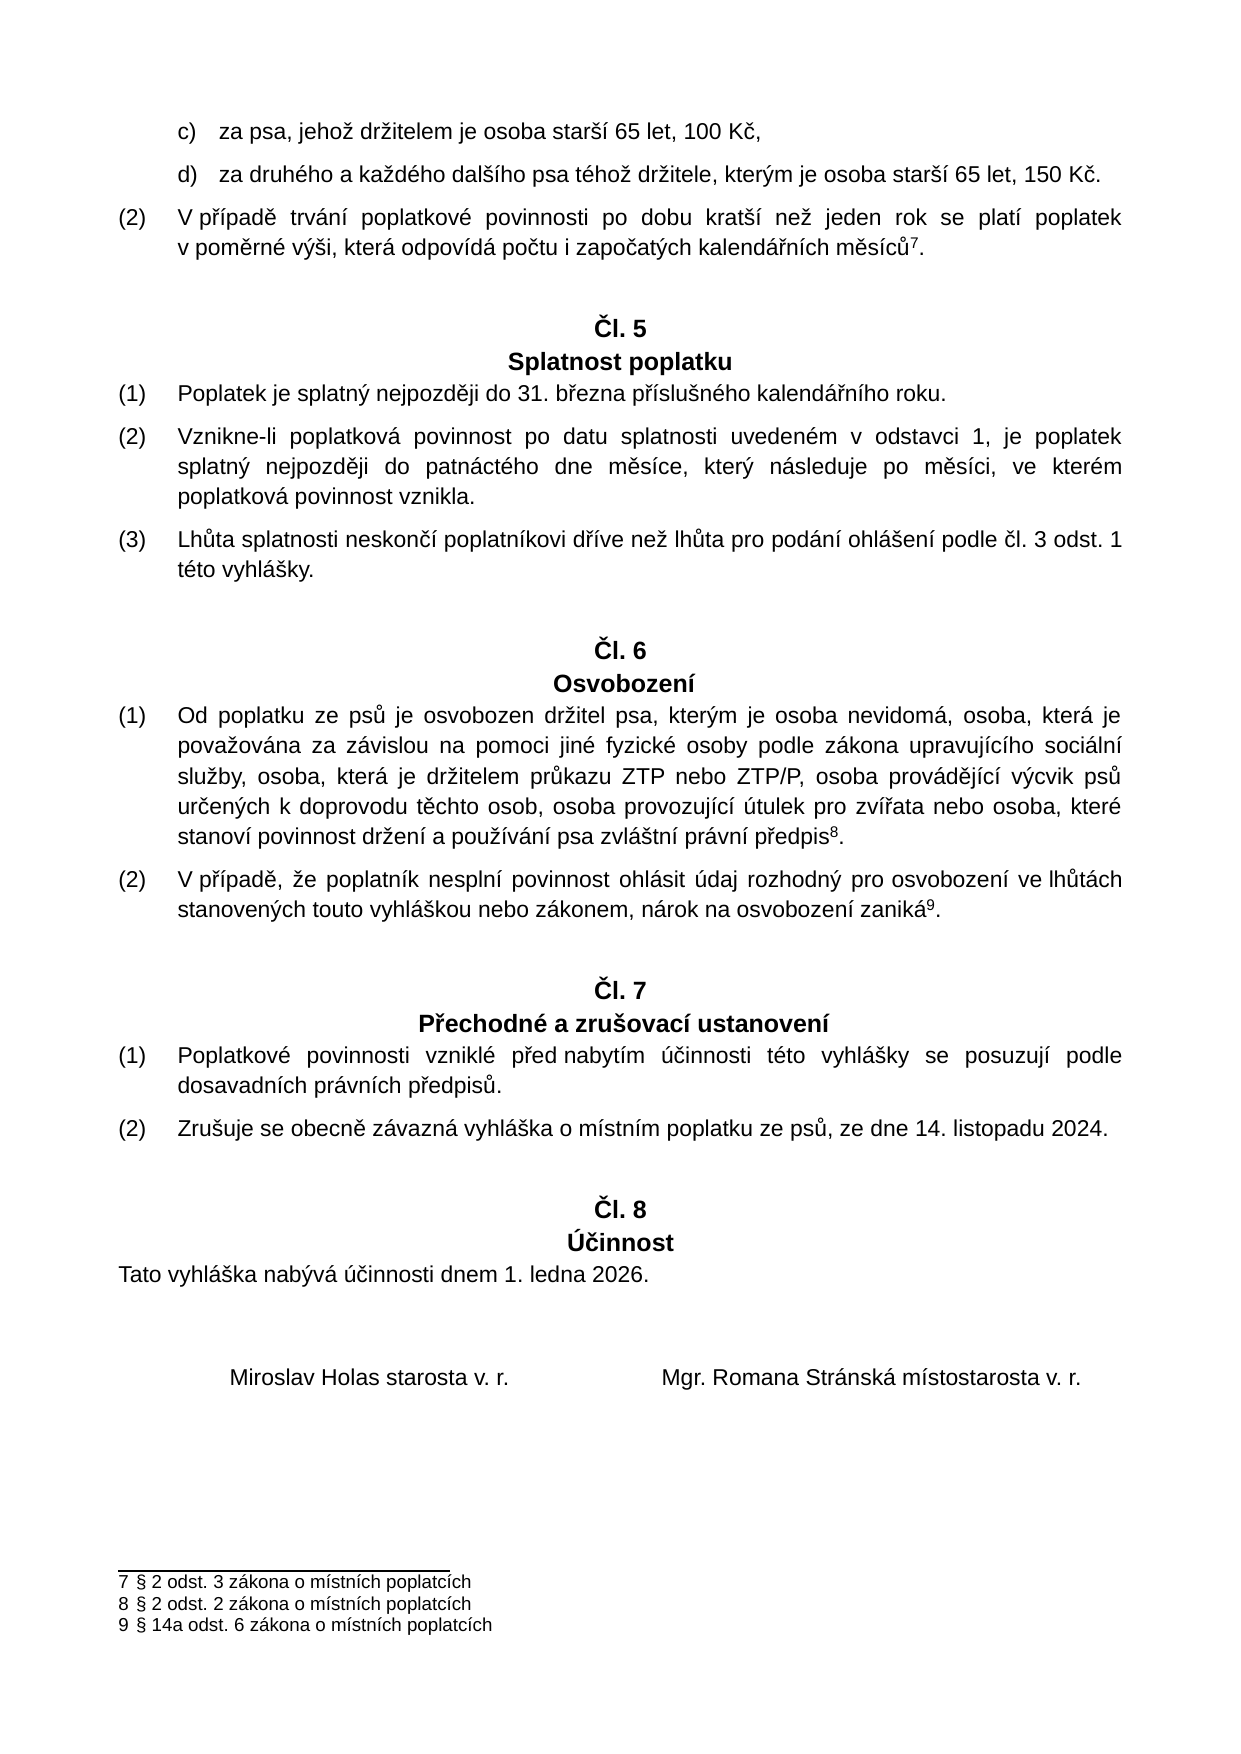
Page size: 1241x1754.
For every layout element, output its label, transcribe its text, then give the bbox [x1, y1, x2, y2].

list Poplatek je splatný nejpozději do 31. března příslušného kalendářního roku. [118, 380, 1122, 406]
subtitle Čl. 5 Splatnost poplatku [118, 314, 1122, 376]
list Zrušuje se obecně závazná vyhláška o místním poplatku ze psů, ze dne 14. listopadu 2024. [118, 1115, 1122, 1142]
list V případě trvání poplatkové povinnosti po dobu kratší než jeden rok se platí poplatek v poměrné výši, která odpovídá počtu i započatých kalendářních měsíců. [118, 203, 1122, 260]
list § 14a odst. 6 zákona o místních poplatcích [118, 1614, 1122, 1635]
list za psa, jehož držitelem je osoba starší 65 let, 100 Kč, [177, 118, 1122, 144]
subtitle Čl. 7 Přechodné a zrušovací ustanovení [118, 976, 1122, 1038]
list Od poplatku ze psů je osvobozen držitel psa, kterým je osoba nevidomá, osoba, která je považována za závislou na pomoci jiné fyzické osoby podle zákona upravujícího sociální služby, osoba, která je držitelem průkazu ZTP nebo ZTP/P, osoba provádějící výcvik psů určených k doprovodu těchto osob, osoba provozující útulek pro zvířata nebo osoba, které stanoví povinnost držení a používání psa zvláštní právní předpis. [118, 702, 1122, 849]
list V případě, že poplatník nesplní povinnost ohlásit údaj rozhodný pro osvobození ve lhůtách stanovených touto vyhláškou nebo zákonem, nárok na osvobození zaniká. [118, 866, 1122, 922]
list Lhůta splatnosti neskončí poplatníkovi dříve než lhůta pro podání ohlášení podle čl. 3 odst. 1 této vyhlášky. [118, 526, 1122, 582]
text Tato vyhláška nabývá účinnosti dnem 1. ledna 2026. [118, 1261, 1122, 1288]
list Poplatkové povinnosti vzniklé před nabytím účinnosti této vyhlášky se posuzují podle dosavadních právních předpisů. [118, 1042, 1122, 1099]
subtitle Čl. 8 Účinnost [118, 1195, 1122, 1257]
table_header Mgr. Romana Stránská místostarosta v. r. [620, 1304, 1122, 1422]
subtitle Čl. 6 Osvobození [118, 636, 1122, 698]
list § 2 odst. 2 zákona o místních poplatcích [118, 1592, 1122, 1614]
list § 2 odst. 3 zákona o místních poplatcích [118, 1571, 1122, 1592]
list za druhého a každého dalšího psa téhož držitele, kterým je osoba starší 65 let, 150 Kč. [177, 161, 1122, 187]
list Vznikne-li poplatková povinnost po datu splatnosti uvedeném v odstavci 1, je poplatek splatný nejpozději do patnáctého dne měsíce, který následuje po měsíci, ve kterém poplatková povinnost vznikla. [118, 423, 1122, 509]
table_header Miroslav Holas starosta v. r. [118, 1304, 620, 1422]
